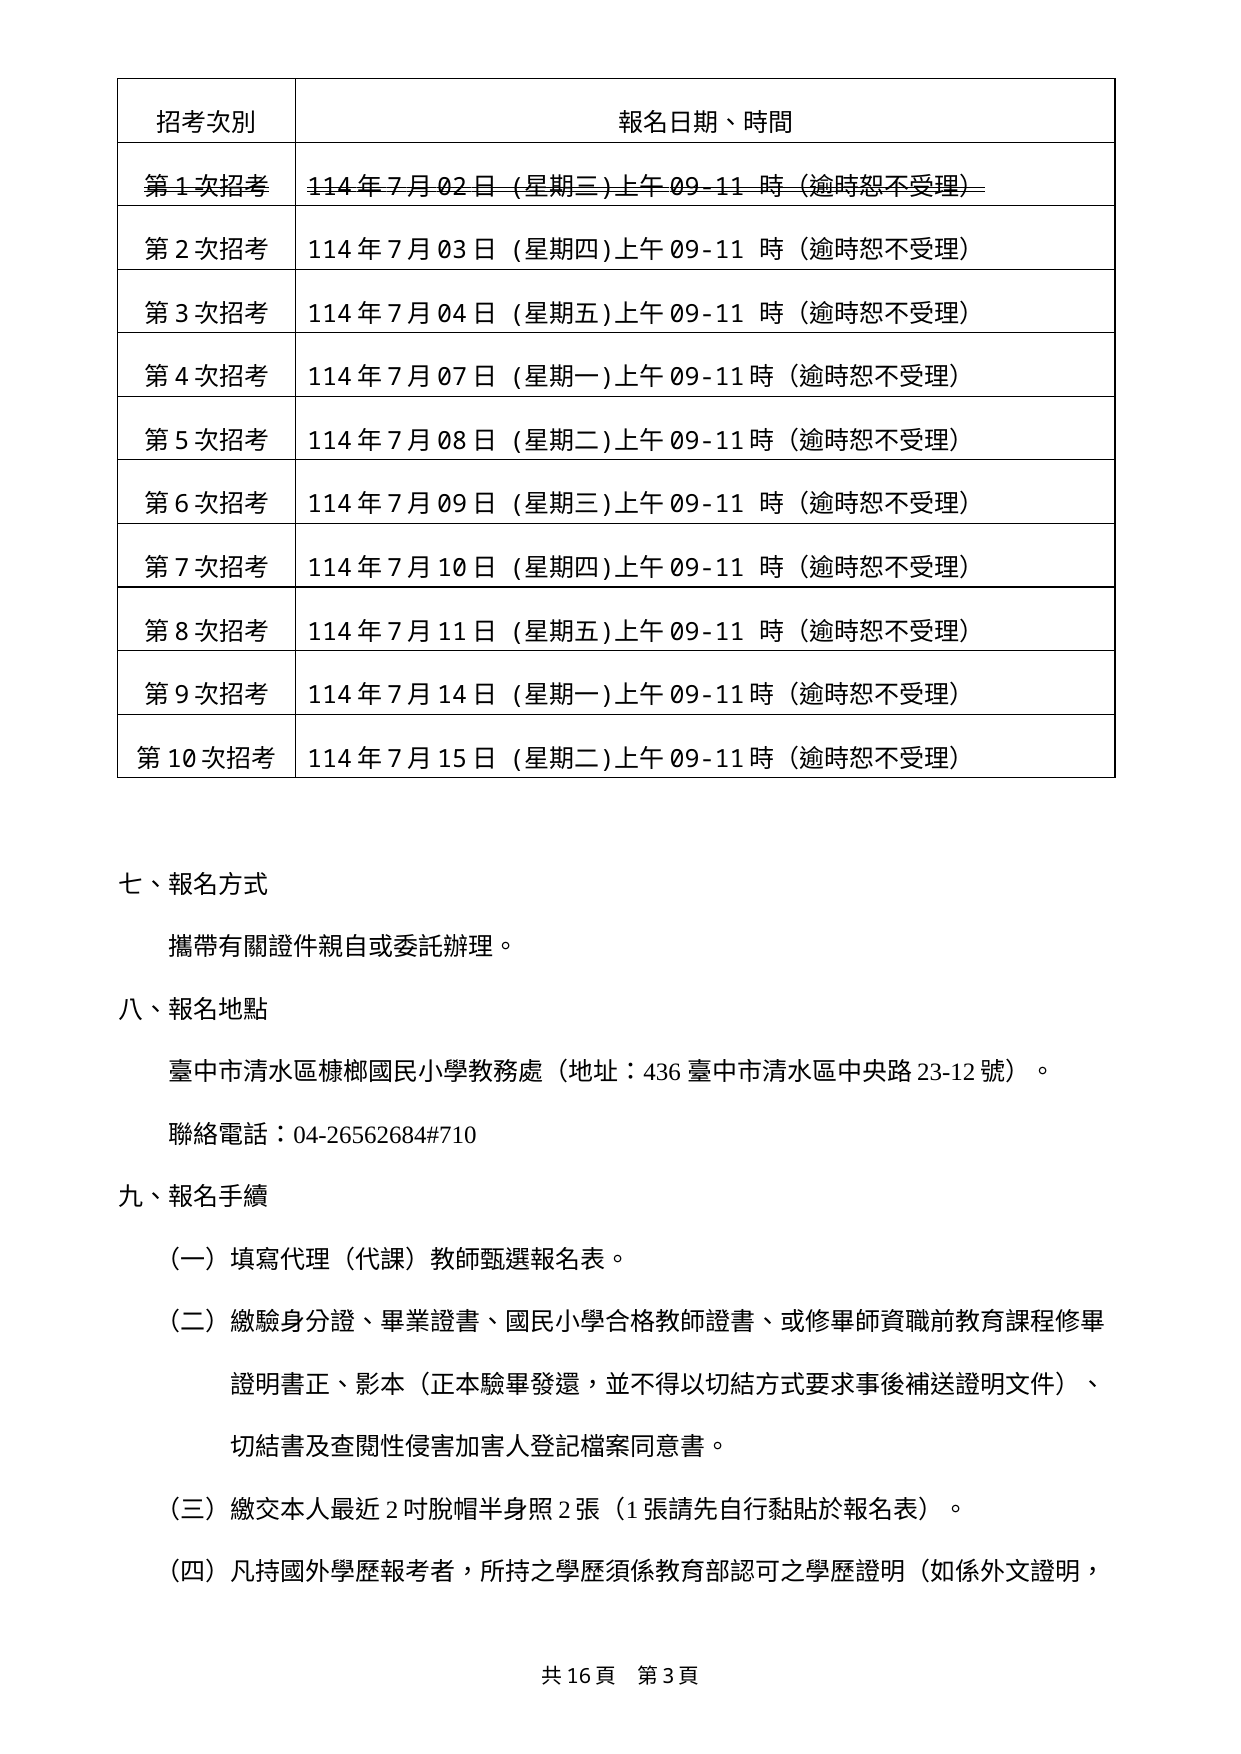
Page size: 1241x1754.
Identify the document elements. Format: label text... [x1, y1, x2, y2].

table_cell 114年7月08日 (星期二)上午09-11時（逾時恕不受理） [296, 397, 1114, 459]
table_cell 114年7月02日 (星期三)上午09-11 時（逾時恕不受理） [296, 143, 1114, 205]
table_cell 114年7月14日 (星期一)上午09-11時（逾時恕不受理） [296, 651, 1114, 713]
table_header 報名日期、時間 [296, 79, 1114, 142]
text 八、報名地點 臺中市清水區槺榔國民小學教務處（地址：436 臺中市清水區中央路23-12號）。 [118, 966, 1122, 1091]
table_cell 114年7月15日 (星期二)上午09-11時（逾時恕不受理） [296, 715, 1114, 777]
table_cell 第6次招考 [118, 460, 295, 523]
text （四）凡持國外學歷報考者，所持之學歷須係教育部認可之學歷證明（如係外文證明， [156, 1528, 1122, 1591]
text 七、報名方式 攜帶有關證件親自或委託辦理。 [118, 841, 1122, 966]
text （三）繳交本人最近2吋脫帽半身照2張（1張請先自行黏貼於報名表）。 [156, 1466, 1122, 1528]
table_cell 第9次招考 [118, 651, 295, 713]
table_cell 114年7月11日 (星期五)上午09-11 時（逾時恕不受理） [296, 588, 1114, 650]
table_cell 114年7月10日 (星期四)上午09-11 時（逾時恕不受理） [296, 524, 1114, 586]
table_cell 114年7月09日 (星期三)上午09-11 時（逾時恕不受理） [296, 460, 1114, 523]
table_cell 114年7月03日 (星期四)上午09-11 時（逾時恕不受理） [296, 206, 1114, 269]
text 聯絡電話：04-26562684#710 [168, 1091, 1122, 1153]
table_header 招考次別 [118, 79, 295, 142]
table_cell 第1次招考 [118, 143, 295, 205]
text （二）繳驗身分證、畢業證書、國民小學合格教師證書、或修畢師資職前教育課程修畢證明書正、影本（正本驗畢發還，並不得以切結方式要求事後補送證明文件）、切結書及查閱性侵害加害人登記檔案同意書。 [156, 1278, 1122, 1466]
table_cell 第5次招考 [118, 397, 295, 459]
text （一）填寫代理（代課）教師甄選報名表。 [118, 1216, 1122, 1278]
table_cell 114年7月04日 (星期五)上午09-11 時（逾時恕不受理） [296, 270, 1114, 332]
table_cell 第7次招考 [118, 524, 295, 586]
table_cell 第8次招考 [118, 588, 295, 650]
table_cell 第3次招考 [118, 270, 295, 332]
table_cell 第10次招考 [118, 715, 295, 777]
table_cell 第2次招考 [118, 206, 295, 269]
table_cell 114年7月07日 (星期一)上午09-11時（逾時恕不受理） [296, 333, 1114, 396]
table_cell 第4次招考 [118, 333, 295, 396]
text 九、報名手續 [118, 1153, 1122, 1216]
